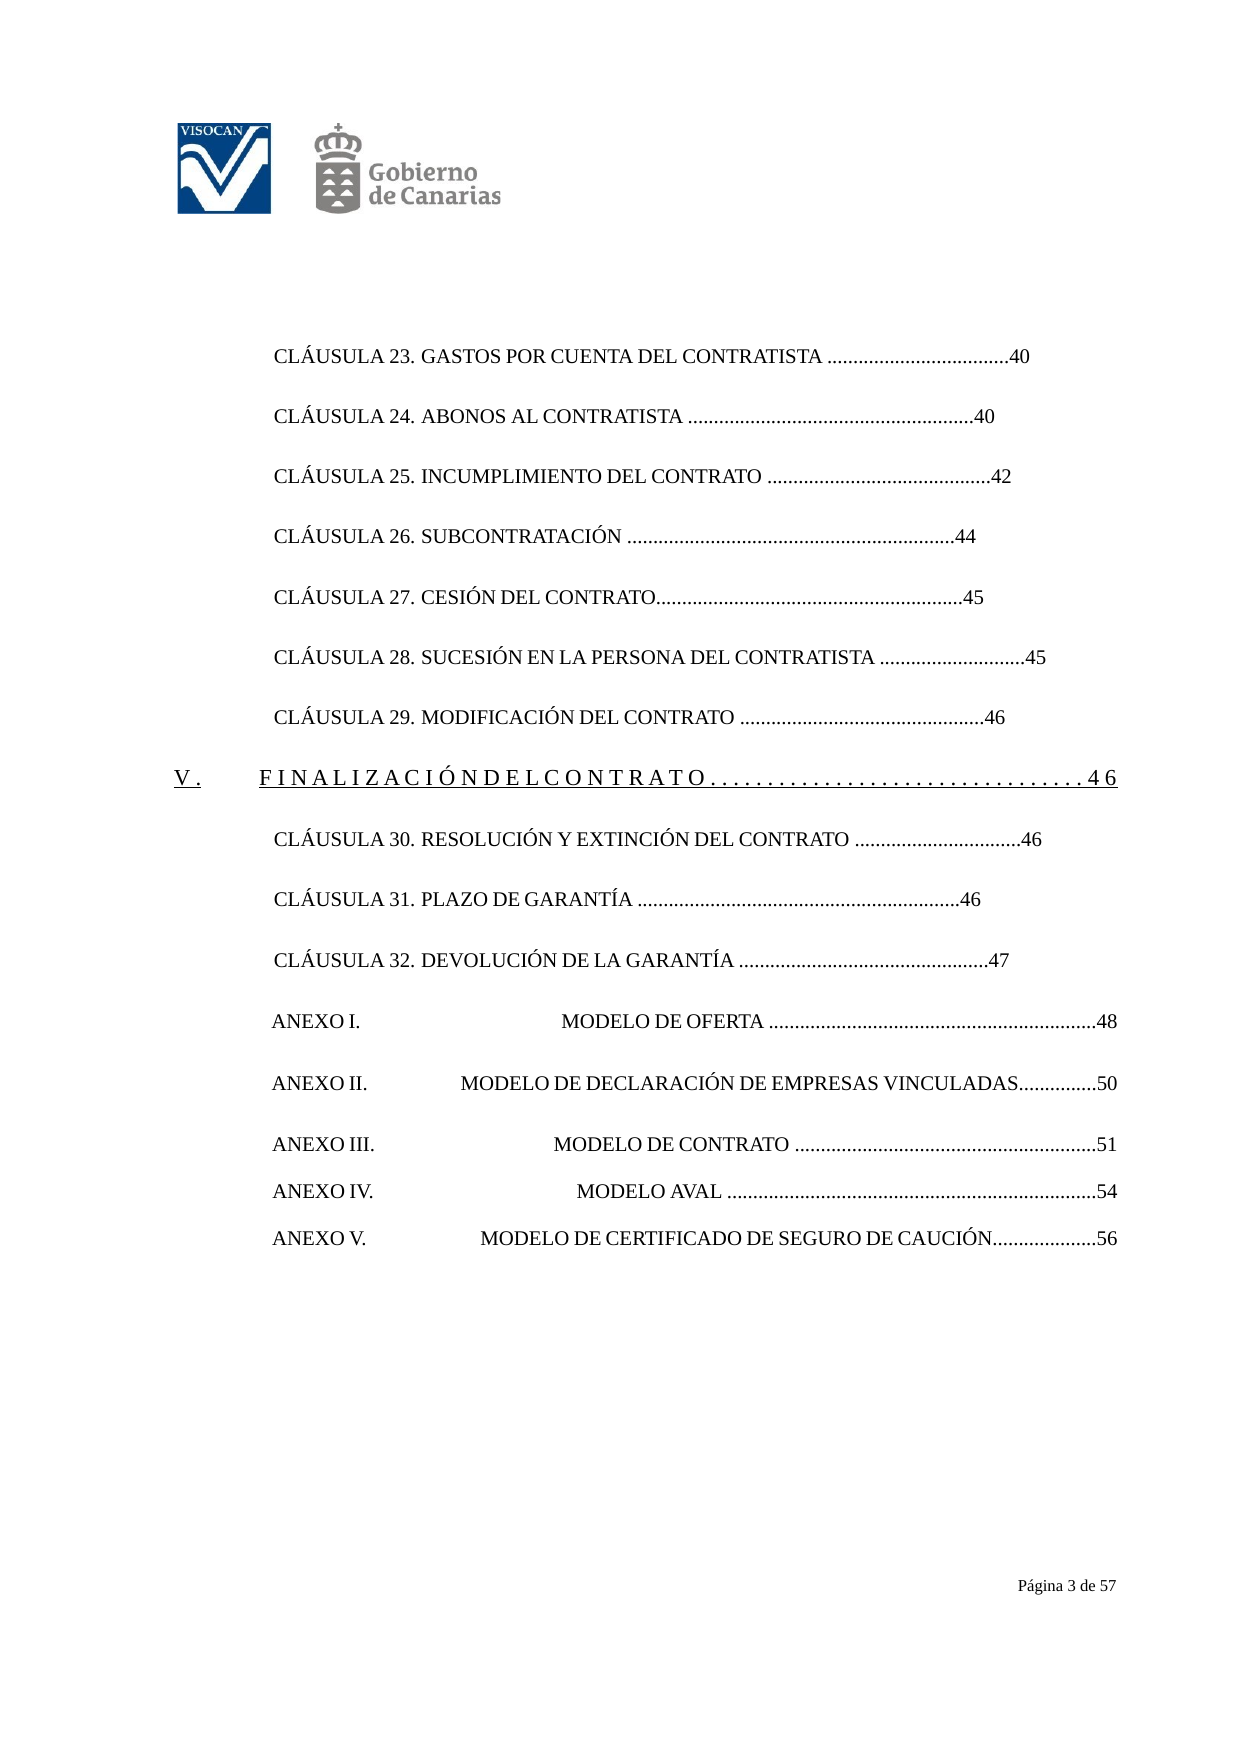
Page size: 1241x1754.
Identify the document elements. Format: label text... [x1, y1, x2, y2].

text ANEXO II. MODELO DE DECLARACIÓN DE EMPRESAS VINCULADAS...............50 [162, 1068, 1123, 1096]
text CLÁUSULA 30. RESOLUCIÓN Y EXTINCIÓN DEL CONTRATO ................................46 [274, 825, 1123, 852]
text ANEXO I. MODELO DE OFERTA ...............................................................48 [162, 1006, 1123, 1034]
text CLÁUSULA 32. DEVOLUCIÓN DE LA GARANTÍA ................................................47 [274, 946, 1123, 972]
subtitle V . F I N A L I Z A C I Ó N D E L C O N T R A T O . . . . . . . . . . . . . . . . . . . . . . . . . . . . . . . . . 4 6 [162, 763, 1123, 791]
text CLÁUSULA 27. CESIÓN DEL CONTRATO...........................................................45 [274, 583, 1123, 609]
text ANEXO V. MODELO DE CERTIFICADO DE SEGURO DE CAUCIÓN....................56 [162, 1223, 1123, 1251]
text CLÁUSULA 28. SUCESIÓN EN LA PERSONA DEL CONTRATISTA ............................45 [274, 643, 1123, 669]
text CLÁUSULA 29. MODIFICACIÓN DEL CONTRATO ...............................................46 [274, 703, 1123, 729]
text CLÁUSULA 26. SUBCONTRATACIÓN ...............................................................44 [274, 523, 1123, 549]
text CLÁUSULA 25. INCUMPLIMIENTO DEL CONTRATO ...........................................42 [274, 462, 1123, 489]
text ANEXO IV. MODELO AVAL .......................................................................54 [162, 1176, 1123, 1204]
text CLÁUSULA 23. GASTOS POR CUENTA DEL CONTRATISTA ...................................40 [274, 342, 1123, 369]
text CLÁUSULA 24. ABONOS AL CONTRATISTA .......................................................40 [274, 402, 1123, 429]
text ANEXO III. MODELO DE CONTRATO ..........................................................51 [162, 1129, 1123, 1157]
text CLÁUSULA 31. PLAZO DE GARANTÍA ..............................................................46 [274, 886, 1123, 912]
